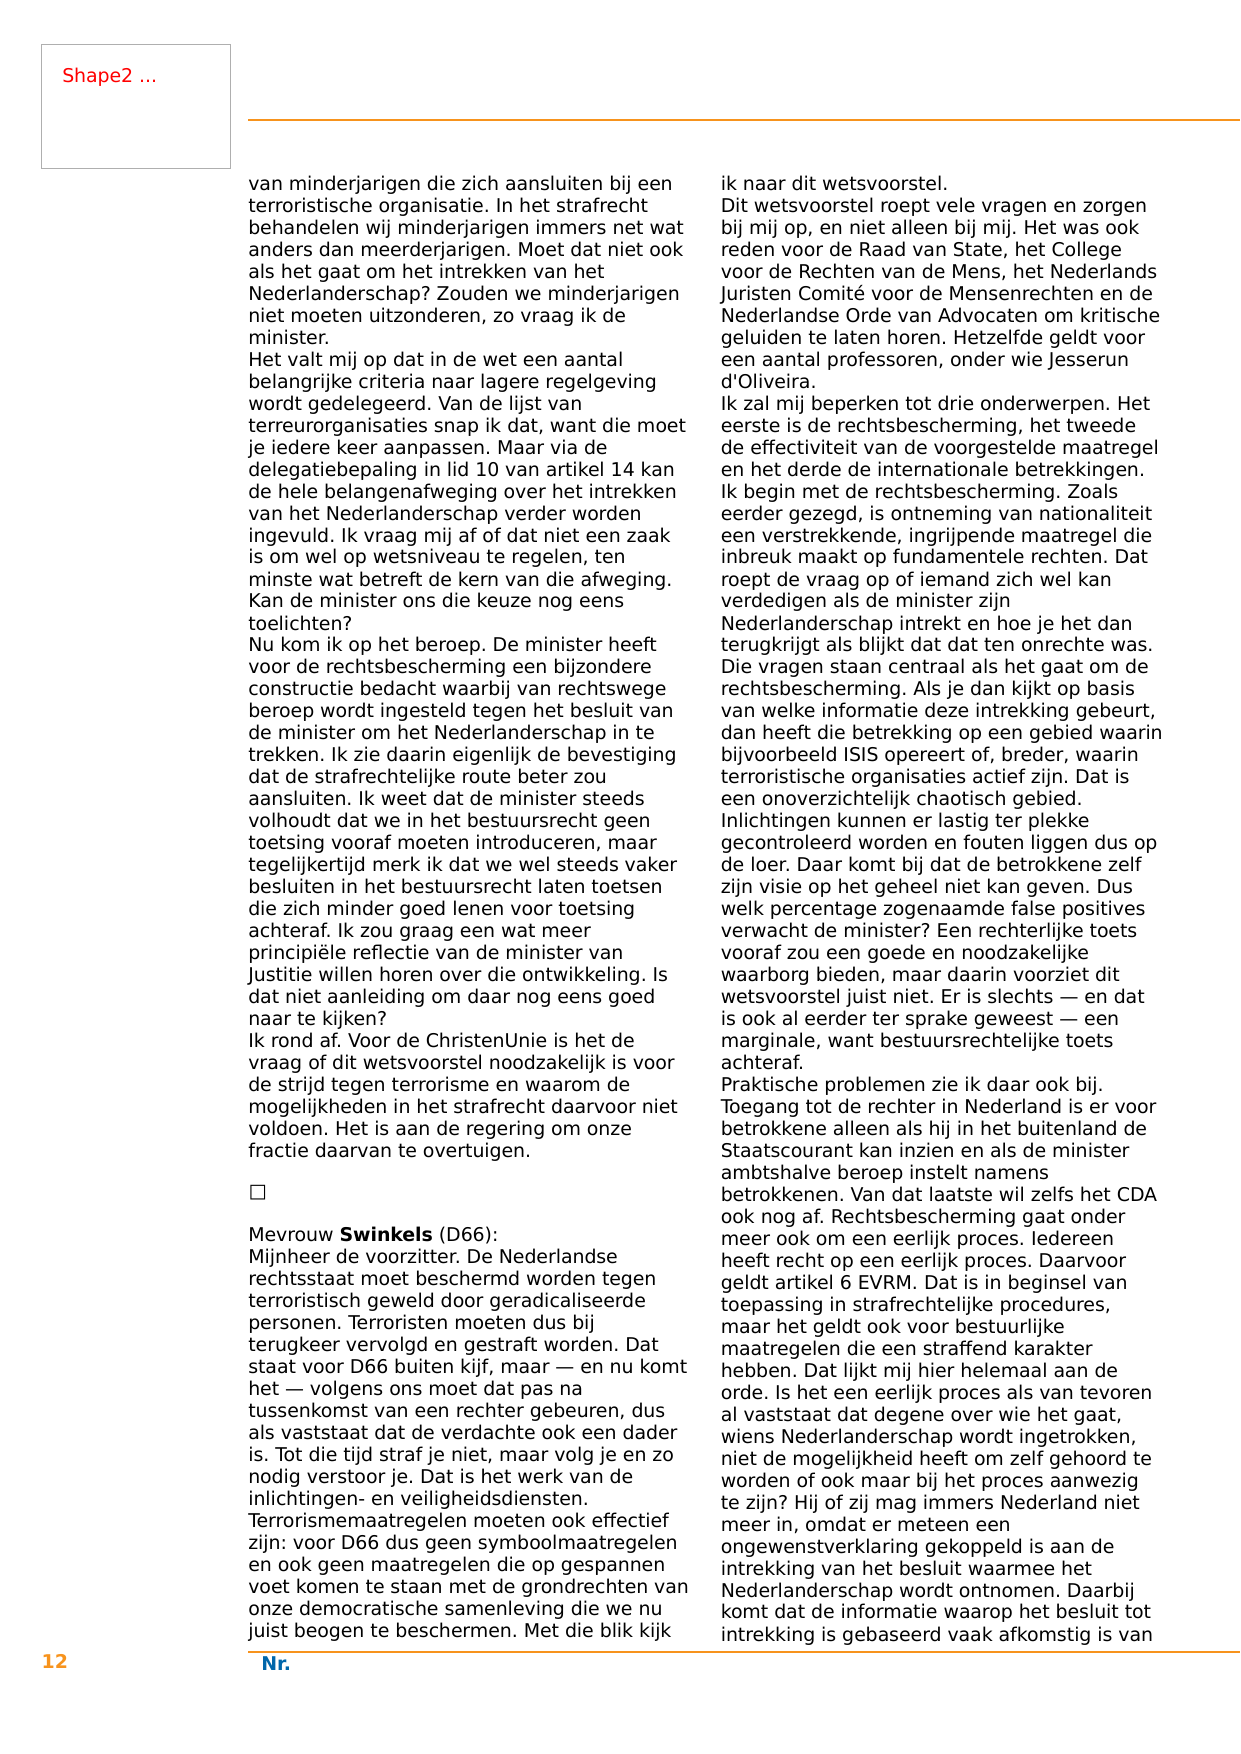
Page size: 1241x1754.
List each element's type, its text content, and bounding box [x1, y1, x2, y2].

text Terrorismemaatregelen moeten ook effectief zijn: voor D66 dus geen symboolmaatregelen en ook geen maatregelen die op gespannen voet komen te staan met de grondrechten van onze democratische samenleving die we nu juist beogen te beschermen. Met die blik kijk [248, 1509, 691, 1641]
text Ik rond af. Voor de ChristenUnie is het de vraag of dit wetsvoorstel noodzakelijk is voor de strijd tegen terrorisme en waarom de mogelijkheden in het strafrecht daarvoor niet voldoen. Het is aan de regering om onze fractie daarvan te overtuigen. [248, 1030, 691, 1162]
text Mevrouw Swinkels (D66): [248, 1224, 691, 1246]
text van minderjarigen die zich aansluiten bij een terroristische organisatie. In het strafrecht behandelen wij minderjarigen immers net wat anders dan meerderjarigen. Moet dat niet ook als het gaat om het intrekken van het Nederlanderschap? Zouden we minderjarigen niet moeten uitzonderen, zo vraag ik de minister. [248, 173, 691, 349]
text ⬜ [248, 1182, 691, 1204]
text Nu kom ik op het beroep. De minister heeft voor de rechtsbescherming een bijzondere constructie bedacht waarbij van rechtswege beroep wordt ingesteld tegen het besluit van de minister om het Nederlanderschap in te trekken. Ik zie daarin eigenlijk de bevestiging dat de strafrechtelijke route beter zou aansluiten. Ik weet dat de minister steeds volhoudt dat we in het bestuursrecht geen toetsing vooraf moeten introduceren, maar tegelijkertijd merk ik dat we wel steeds vaker besluiten in het bestuursrecht laten toetsen die zich minder goed lenen voor toetsing achteraf. Ik zou graag een wat meer principiële reflectie van de minister van Justitie willen horen over die ontwikkeling. Is dat niet aanleiding om daar nog eens goed naar te kijken? [248, 634, 691, 1030]
text Het valt mij op dat in de wet een aantal belangrijke criteria naar lagere regelgeving wordt gedelegeerd. Van de lijst van terreurorganisaties snap ik dat, want die moet je iedere keer aanpassen. Maar via de delegatiebepaling in lid 10 van artikel 14 kan de hele belangenafweging over het intrekken van het Nederlanderschap verder worden ingevuld. Ik vraag mij af of dat niet een zaak is om wel op wetsniveau te regelen, ten minste wat betreft de kern van die afweging. Kan de minister ons die keuze nog eens toelichten? [248, 349, 691, 634]
text Ik begin met de rechtsbescherming. Zoals eerder gezegd, is ontneming van nationaliteit een verstrekkende, ingrijpende maatregel die inbreuk maakt op fundamentele rechten. Dat roept de vraag op of iemand zich wel kan verdedigen als de minister zijn Nederlanderschap intrekt en hoe je het dan terugkrijgt als blijkt dat dat ten onrechte was. Die vragen staan centraal als het gaat om de rechtsbescherming. Als je dan kijkt op basis van welke informatie deze intrekking gebeurt, dan heeft die betrekking op een gebied waarin bijvoorbeeld ISIS opereert of, breder, waarin terroristische organisaties actief zijn. Dat is een onoverzichtelijk chaotisch gebied. Inlichtingen kunnen er lastig ter plekke gecontroleerd worden en fouten liggen dus op de loer. Daar komt bij dat de betrokkene zelf zijn visie op het geheel niet kan geven. Dus welk percentage zogenaamde false positives verwacht de minister? Een rechterlijke toets vooraf zou een goede en noodzakelijke waarborg bieden, maar daarin voorziet dit wetsvoorstel juist niet. Er is slechts — en dat is ook al eerder ter sprake geweest — een marginale, want bestuursrechtelijke toets achteraf. [721, 481, 1163, 1074]
text Praktische problemen zie ik daar ook bij. Toegang tot de rechter in Nederland is er voor betrokkene alleen als hij in het buitenland de Staatscourant kan inzien en als de minister ambtshalve beroep instelt namens betrokkenen. Van dat laatste wil zelfs het CDA ook nog af. Rechtsbescherming gaat onder meer ook om een eerlijk proces. Iedereen heeft recht op een eerlijk proces. Daarvoor geldt artikel 6 EVRM. Dat is in beginsel van toepassing in strafrechtelijke procedures, maar het geldt ook voor bestuurlijke maatregelen die een straffend karakter hebben. Dat lijkt mij hier helemaal aan de orde. Is het een eerlijk proces als van tevoren al vaststaat dat degene over wie het gaat, wiens Nederlanderschap wordt ingetrokken, niet de mogelijkheid heeft om zelf gehoord te worden of ook maar bij het proces aanwezig te zijn? Hij of zij mag immers Nederland niet meer in, omdat er meteen een ongewenstverklaring gekoppeld is aan de intrekking van het besluit waarmee het Nederlanderschap wordt ontnomen. Daarbij komt dat de informatie waarop het besluit tot intrekking is gebaseerd vaak afkomstig is van [721, 1074, 1163, 1645]
text Ik zal mij beperken tot drie onderwerpen. Het eerste is de rechtsbescherming, het tweede de effectiviteit van de voorgestelde maatregel en het derde de internationale betrekkingen. [721, 393, 1163, 481]
text Dit wetsvoorstel roept vele vragen en zorgen bij mij op, en niet alleen bij mij. Het was ook reden voor de Raad van State, het College voor de Rechten van de Mens, het Nederlands Juristen Comité voor de Mensenrechten en de Nederlandse Orde van Advocaten om kritische geluiden te laten horen. Hetzelfde geldt voor een aantal professoren, onder wie Jesserun d'Oliveira. [721, 195, 1163, 393]
text ik naar dit wetsvoorstel. [721, 173, 1163, 195]
text Mijnheer de voorzitter. De Nederlandse rechtsstaat moet beschermd worden tegen terroristisch geweld door geradicaliseerde personen. Terroristen moeten dus bij terugkeer vervolgd en gestraft worden. Dat staat voor D66 buiten kijf, maar — en nu komt het — volgens ons moet dat pas na tussenkomst van een rechter gebeuren, dus als vaststaat dat de verdachte ook een dader is. Tot die tijd straf je niet, maar volg je en zo nodig verstoor je. Dat is het werk van de inlichtingen- en veiligheidsdiensten. [248, 1246, 691, 1509]
